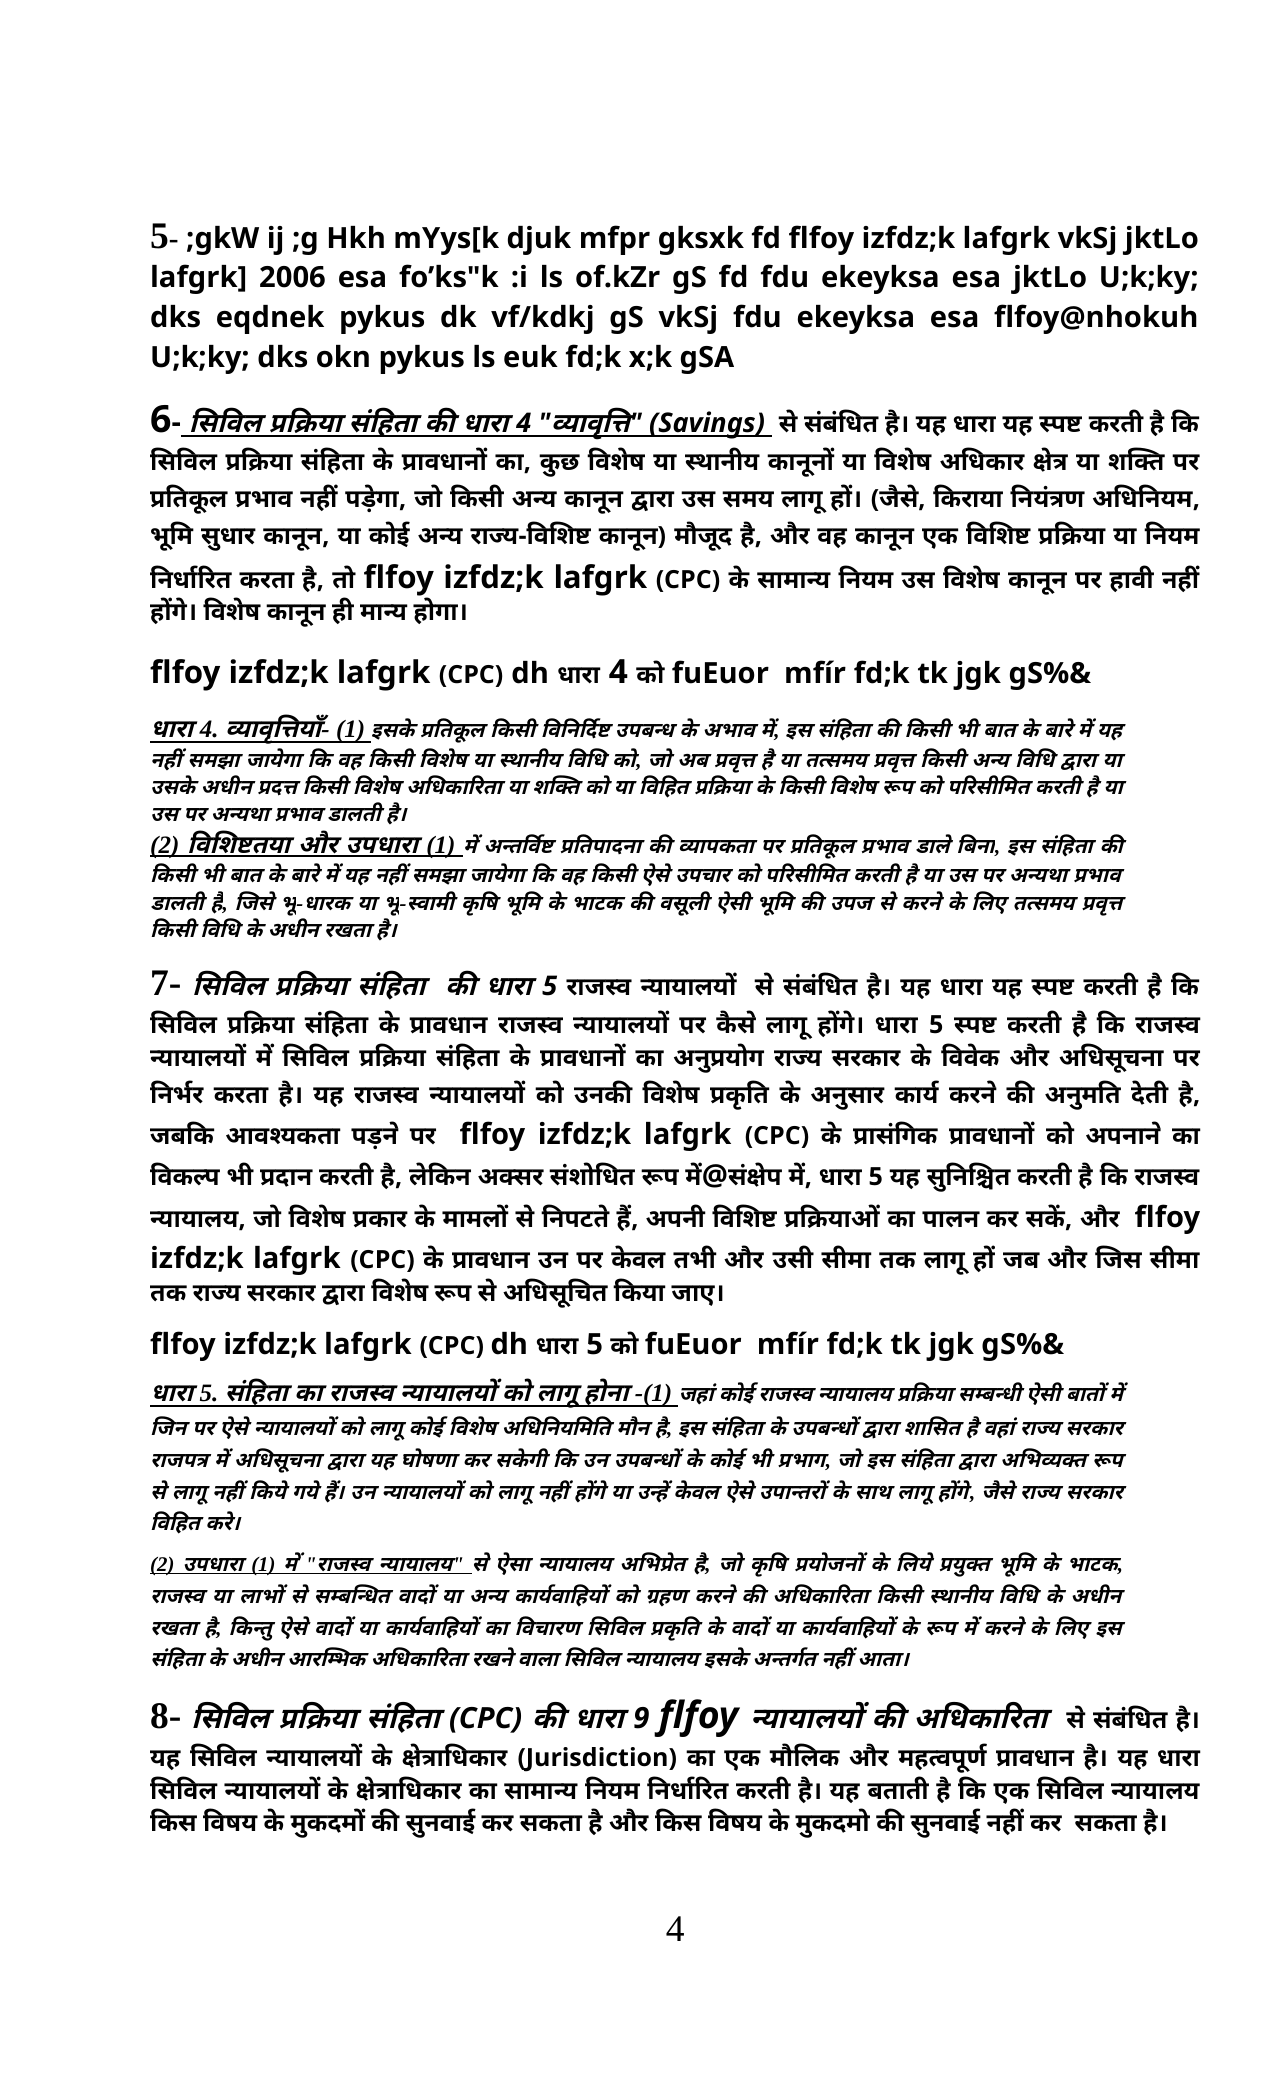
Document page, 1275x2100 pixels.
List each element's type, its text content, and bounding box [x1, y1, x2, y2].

text (2) विशिष्टतया और उपधारा (1) में अन्तर्विष्ट प्रतिपादना की व्यापकता पर प्रतिकूल प्रभाव डाले बिना, इस संहिता की किसी भी बात के बारे में यह नहीं समझा जायेगा कि वह किसी ऐसे उपचार को परिसीमित करती है या उस पर अन्यथा प्रभाव डालती है, जिसे भू-धारक या भू-स्वामी कृषि भूमि के भाटक की वसूली ऐसी भूमि की उपज से करने के लिए तत्समय प्रवृत्त किसी विधि के अधीन रखता है। [150, 830, 1125, 946]
text flfoy izfdz;k lafgrk (CPC) dh धारा 4 को fuEuor mfír fd;k tk jgk gS%& [150, 648, 1200, 697]
text 7- सिविल प्रक्रिया संहिता की धारा 5 राजस्व न्यायालयों से संबंधित है। यह धारा यह स्पष्ट करती है कि सिविल प्रक्रिया संहिता के प्रावधान राजस्व न्यायालयों पर कैसे लागू होंगे। धारा 5 स्पष्ट करती है कि राजस्व न्यायालयों में सिविल प्रक्रिया संहिता के प्रावधानों का अनुप्रयोग राज्य सरकार के विवेक और अधिसूचना पर निर्भर करता है। यह राजस्व न्यायालयों को उनकी विशेष प्रकृति के अनुसार कार्य करने की अनुमति देती है, जबकि आवश्यकता पड़ने पर flfoy izfdz;k lafgrk (CPC) के प्रासंगिक प्रावधानों को अपनाने का विकल्प भी प्रदान करती है, लेकिन अक्सर संशोधित रूप में@संक्षेप में, धारा 5 यह सुनिश्चित करती है कि राजस्व न्यायालय, जो विशेष प्रकार के मामलों से निपटते हैं, अपनी विशिष्ट प्रक्रियाओं का पालन कर सकें, और flfoy izfdz;k lafgrk (CPC) के प्रावधान उन पर केवल तभी और उसी सीमा तक लागू हों जब और जिस सीमा तक राज्य सरकार द्वारा विशेष रूप से अधिसूचित किया जाए। [150, 961, 1200, 1311]
text 5- ;gkW ij ;g Hkh mYys[k djuk mfpr gksxk fd flfoy izfdz;k lafgrk vkSj jktLo lafgrk] 2006 esa fo’ks"k :i ls of.kZr gS fd fdu ekeyksa esa jktLo U;k;ky; dks eqdnek pykus dk vf/kdkj gS vkSj fdu ekeyksa esa flfoy@nhokuh U;k;ky; dks okn pykus ls euk fd;k x;k gSA [150, 213, 1200, 376]
text 6- सिविल प्रक्रिया संहिता की धारा 4 "व्यावृत्ति" (Savings) से संबंधित है। यह धारा यह स्पष्ट करती है कि सिविल प्रक्रिया संहिता के प्रावधानों का, कुछ विशेष या स्थानीय कानूनों या विशेष अधिकार क्षेत्र या शक्ति पर प्रतिकूल प्रभाव नहीं पड़ेगा, जो किसी अन्य कानून द्वारा उस समय लागू हों। (जैसे, किराया नियंत्रण अधिनियम, भूमि सुधार कानून, या कोई अन्य राज्य-विशिष्ट कानून) मौजूद है, और वह कानून एक विशिष्ट प्रक्रिया या नियम निर्धारित करता है, तो flfoy izfdz;k lafgrk (CPC) के सामान्य नियम उस विशेष कानून पर हावी नहीं होंगे। विशेष कानून ही मान्य होगा। [150, 393, 1200, 631]
text धारा 5. संहिता का राजस्व न्यायालयों को लागू होना -(1) जहां कोई राजस्व न्यायालय प्रक्रिया सम्बन्धी ऐसी बातों में जिन पर ऐसे न्यायालयों को लागू कोई विशेष अधिनियमिति मौन है, इस संहिता के उपबन्धों द्वारा शासित है वहां राज्य सरकार राजपत्र में अधिसूचना द्वारा यह घोषणा कर सकेगी कि उन उपबन्धों के कोई भी प्रभाग, जो इस संहिता द्वारा अभिव्यक्त रूप से लागू नहीं किये गये हैं। उन न्यायालयों को लागू नहीं होंगे या उन्हें केवल ऐसे उपान्तरों के साथ लागू होंगे, जैसे राज्य सरकार विहित करे। [150, 1378, 1125, 1539]
text flfoy izfdz;k lafgrk (CPC) dh धारा 5 को fuEuor mfír fd;k tk jgk gS%& [150, 1323, 1200, 1366]
text (2) उपधारा (1) में "राजस्व न्यायालय" से ऐसा न्यायालय अभिप्रेत है, जो कृषि प्रयोजनों के लिये प्रयुक्त भूमि के भाटक, राजस्व या लाभों से सम्बन्धित वादों या अन्य कार्यवाहियों को ग्रहण करने की अधिकारिता किसी स्थानीय विधि के अधीन रखता है, किन्तु ऐसे वादों या कार्यवाहियों का विचारण सिविल प्रकृति के वादों या कार्यवाहियों के रूप में करने के लिए इस संहिता के अधीन आरम्भिक अधिकारिता रखने वाला सिविल न्यायालय इसके अन्तर्गत नहीं आता। [150, 1552, 1125, 1675]
text धारा 4. व्यावृत्तियाँ- (1) इसके प्रतिकूल किसी विनिर्दिष्ट उपबन्ध के अभाव में, इस संहिता की किसी भी बात के बारे में यह नहीं समझा जायेगा कि वह किसी विशेष या स्थानीय विधि को, जो अब प्रवृत्त है या तत्समय प्रवृत्त किसी अन्य विधि द्वारा या उसके अधीन प्रदत्त किसी विशेष अधिकारिता या शक्ति को या विहित प्रक्रिया के किसी विशेष रूप को परिसीमित करती है या उस पर अन्यथा प्रभाव डालती है। [150, 714, 1125, 830]
text 8- सिविल प्रक्रिया संहिता (CPC) की धारा 9 flfoy न्यायालयों की अधिकारिता से संबंधित है। यह सिविल न्यायालयों के क्षेत्राधिकार (Jurisdiction) का एक मौलिक और महत्वपूर्ण प्रावधान है। यह धारा सिविल न्यायालयों के क्षेत्राधिकार का सामान्य नियम निर्धारित करती है। यह बताती है कि एक सिविल न्यायालय किस विषय के मुकदमों की सुनवाई कर सकता है और किस विषय के मुकदमो की सुनवाई नहीं कर सकता है। [150, 1688, 1200, 1842]
